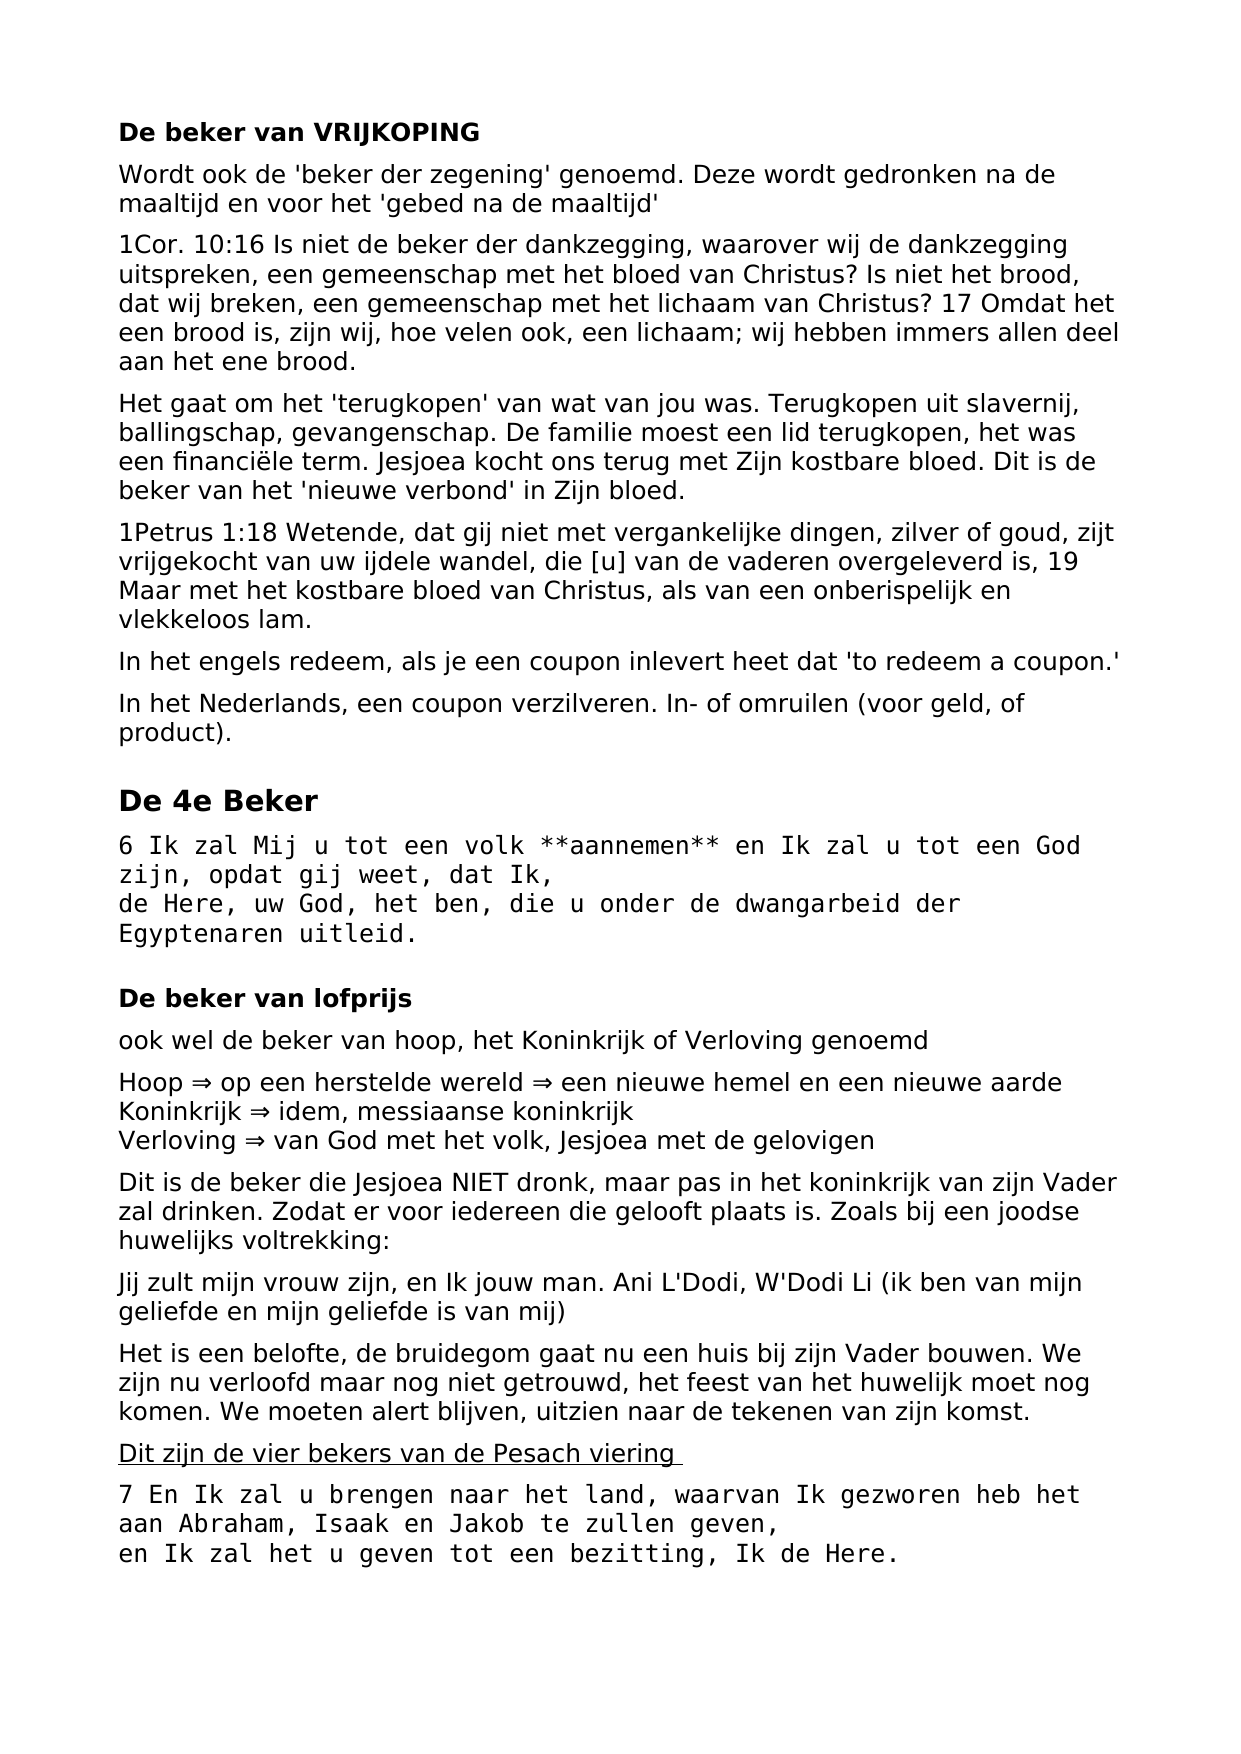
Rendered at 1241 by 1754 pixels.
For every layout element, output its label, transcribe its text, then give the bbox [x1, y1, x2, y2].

text In het engels redeem, als je een coupon inlevert heet dat 'to redeem a coupon.' [118, 647, 1122, 676]
text Wordt ook de 'beker der zegening' genoemd. Deze wordt gedronken na de maaltijd en voor het 'gebed na de maaltijd' [118, 160, 1122, 218]
text In het Nederlands, een coupon verzilveren. In- of omruilen (voor geld, of product). [118, 689, 1122, 747]
subtitle De 4e Beker [118, 785, 1122, 819]
text ook wel de beker van hoop, het Koninkrijk of Verloving genoemd [118, 1026, 1122, 1056]
text Hoop ⇒ op een herstelde wereld ⇒ een nieuwe hemel en een nieuwe aarde Koninkrijk ⇒ idem, messiaanse koninkrijk Verloving ⇒ van God met het volk, Jesjoea met de gelovigen [118, 1068, 1122, 1156]
text Dit is de beker die Jesjoea NIET dronk, maar pas in het koninkrijk van zijn Vader zal drinken. Zodat er voor iedereen die gelooft plaats is. Zoals bij een joodse huwelijks voltrekking: [118, 1168, 1122, 1256]
text 6 Ik zal Mij u tot een volk **aannemen** en Ik zal u tot een God zijn, opdat gij weet, dat Ik, de Here, uw God, het ben, die u onder de dwangarbeid der Egyptenaren uitleid. [118, 831, 1122, 948]
text 1Cor. 10:16 Is niet de beker der dankzegging, waarover wij de dankzegging uitspreken, een gemeenschap met het bloed van Christus? Is niet het brood, dat wij breken, een gemeenschap met het lichaam van Christus? 17 Omdat het een brood is, zijn wij, hoe velen ook, een lichaam; wij hebben immers allen deel aan het ene brood. [118, 231, 1122, 376]
text Het gaat om het 'terugkopen' van wat van jou was. Terugkopen uit slavernij, ballingschap, gevangenschap. De familie moest een lid terugkopen, het was een financiële term. Jesjoea kocht ons terug met Zijn kostbare bloed. Dit is de beker van het 'nieuwe verbond' in Zijn bloed. [118, 389, 1122, 506]
text Jij zult mijn vrouw zijn, en Ik jouw man. Ani L'Dodi, W'Dodi Li (ik ben van mijn geliefde en mijn geliefde is van mij) [118, 1268, 1122, 1326]
text Dit zijn de vier bekers van de Pesach viering [118, 1439, 1122, 1468]
subtitle De beker van lofprijs [118, 985, 1122, 1014]
text Het is een belofte, de bruidegom gaat nu een huis bij zijn Vader bouwen. We zijn nu verloofd maar nog niet getrouwd, het feest van het huwelijk moet nog komen. We moeten alert blijven, uitzien naar de tekenen van zijn komst. [118, 1339, 1122, 1426]
subtitle De beker van VRIJKOPING [118, 118, 1122, 147]
text 7 En Ik zal u brengen naar het land, waarvan Ik gezworen heb het aan Abraham, Isaak en Jakob te zullen geven, en Ik zal het u geven tot een bezitting, Ik de Here. [118, 1481, 1122, 1568]
text 1Petrus 1:18 Wetende, dat gij niet met vergankelijke dingen, zilver of goud, zijt vrijgekocht van uw ijdele wandel, die [u] van de vaderen overgeleverd is, 19 Maar met het kostbare bloed van Christus, als van een onberispelijk en vlekkeloos lam. [118, 518, 1122, 635]
